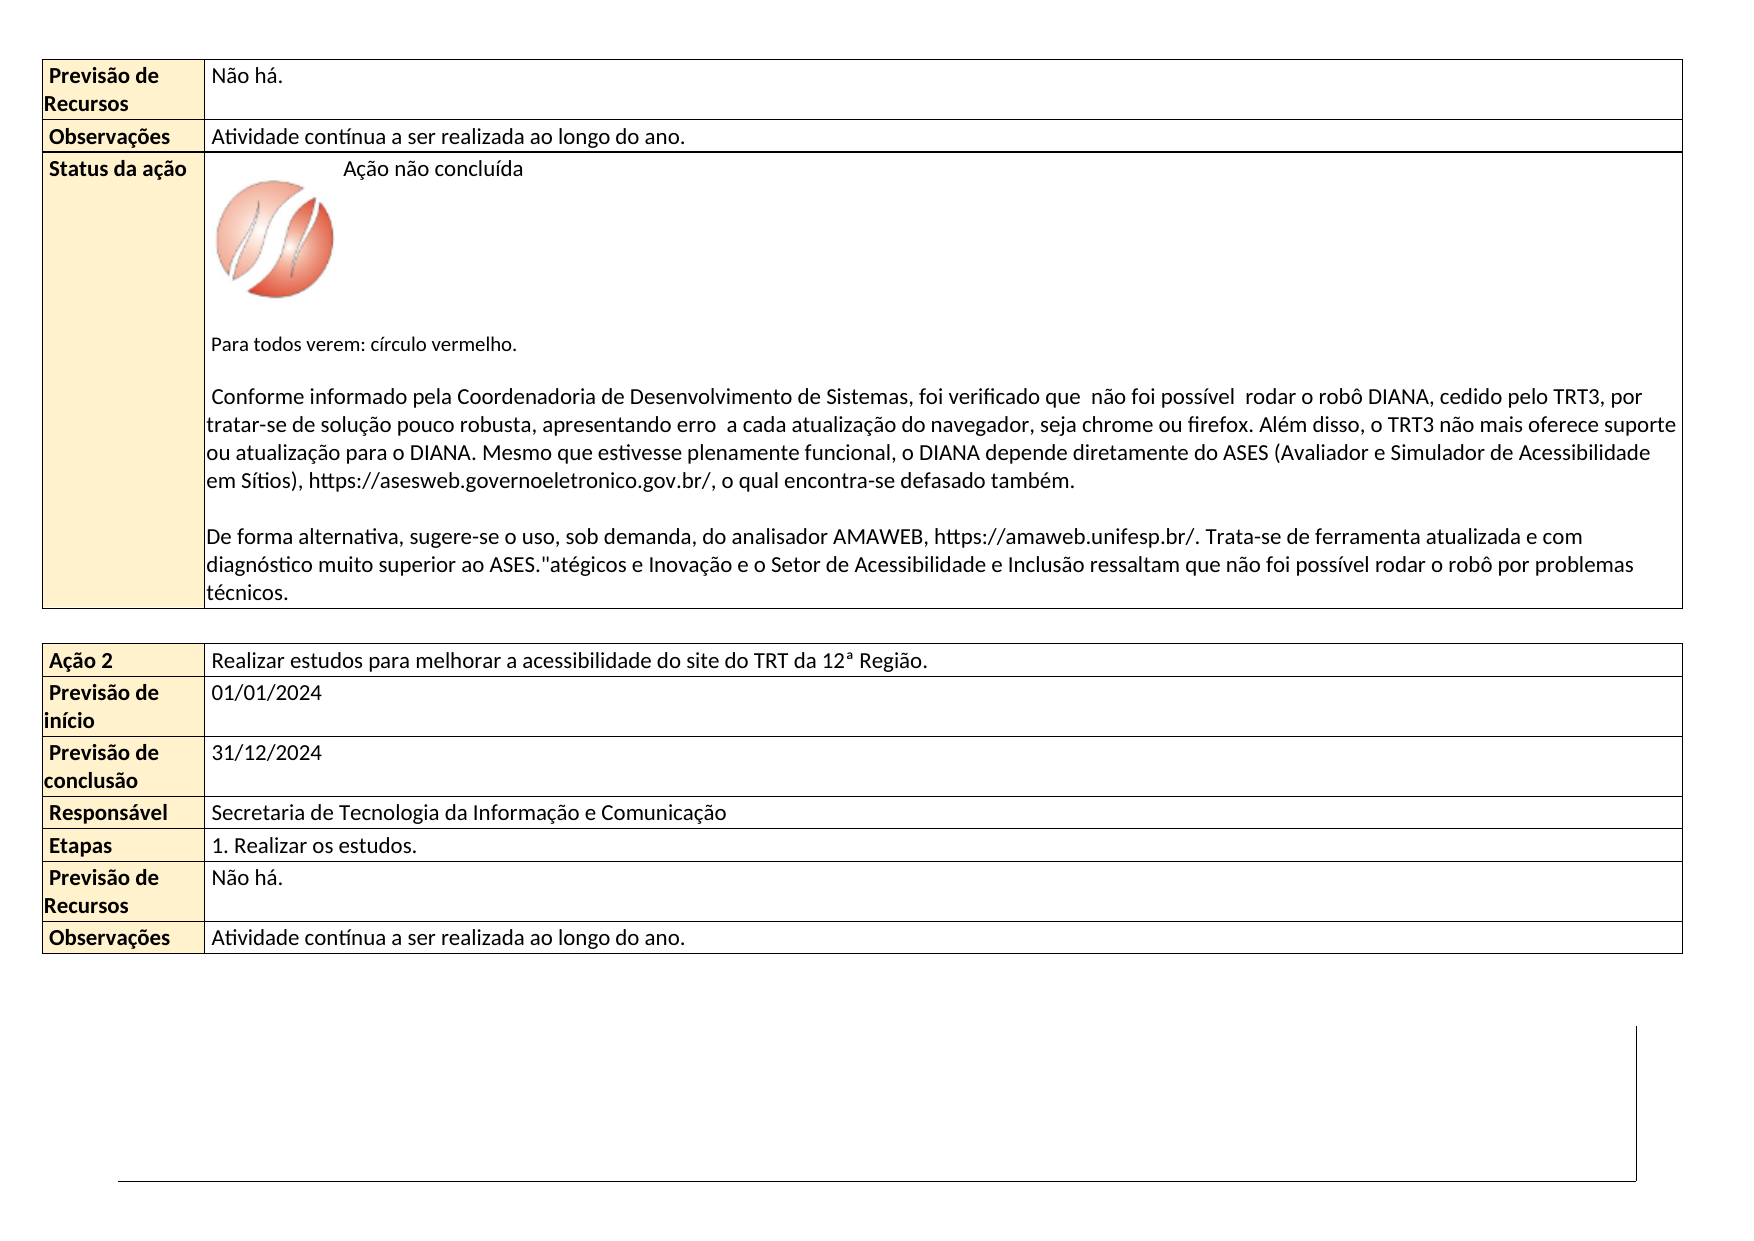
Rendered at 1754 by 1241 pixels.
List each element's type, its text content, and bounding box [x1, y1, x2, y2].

table_cell Previsão de Recursos [43, 862, 204, 921]
table_cell Etapas [43, 829, 204, 861]
table_header Ação 2 [43, 644, 204, 676]
table_cell Previsão de Recursos [43, 60, 204, 119]
table_cell Status da ação [43, 153, 204, 607]
table_cell 1. Realizar os estudos. [205, 829, 1682, 861]
table_cell Previsão de conclusão [43, 737, 204, 796]
table_cell Responsável [43, 797, 204, 828]
table_cell Não há. [205, 60, 1682, 119]
table_header Realizar estudos para melhorar a acessibilidade do site do TRT da 12ª Região. [205, 644, 1682, 676]
table_cell Ação não concluída Para todos verem: círculo vermelho. Conforme informado pela Coordenadoria de Desenvolvimento de Sistemas, foi verificado que não foi possível rodar o robô DIANA, cedido pelo TRT3, por tratar-se de solução pouco robusta, apresentando erro a cada atualização do navegador, seja chrome ou firefox. Além disso, o TRT3 não mais oferece suporte ou atualização para o DIANA. Mesmo que estivesse plenamente funcional, o DIANA depende diretamente do ASES (Avaliador e Simulador de Acessibilidade em Sítios), https://asesweb.governoeletronico.gov.br/, o qual encontra-se defasado também. De forma alternativa, sugere-se o uso, sob demanda, do analisador AMAWEB, https://amaweb.unifesp.br/. Trata-se de ferramenta atualizada e com diagnóstico muito superior ao ASES."atégicos e Inovação e o Setor de Acessibilidade e Inclusão ressaltam que não foi possível rodar o robô por problemas técnicos. [205, 153, 1682, 607]
table_cell Previsão de início [43, 677, 204, 736]
table_cell Não há. [205, 862, 1682, 921]
table_cell 31/12/2024 [205, 737, 1682, 796]
table_cell Atividade contínua a ser realizada ao longo do ano. [205, 120, 1682, 151]
table_cell Observações [43, 120, 204, 151]
table_cell Secretaria de Tecnologia da Informação e Comunicação [205, 797, 1682, 828]
table_cell 01/01/2024 [205, 677, 1682, 736]
table_cell Atividade contínua a ser realizada ao longo do ano. [205, 922, 1682, 953]
table_cell Observações [43, 922, 204, 953]
